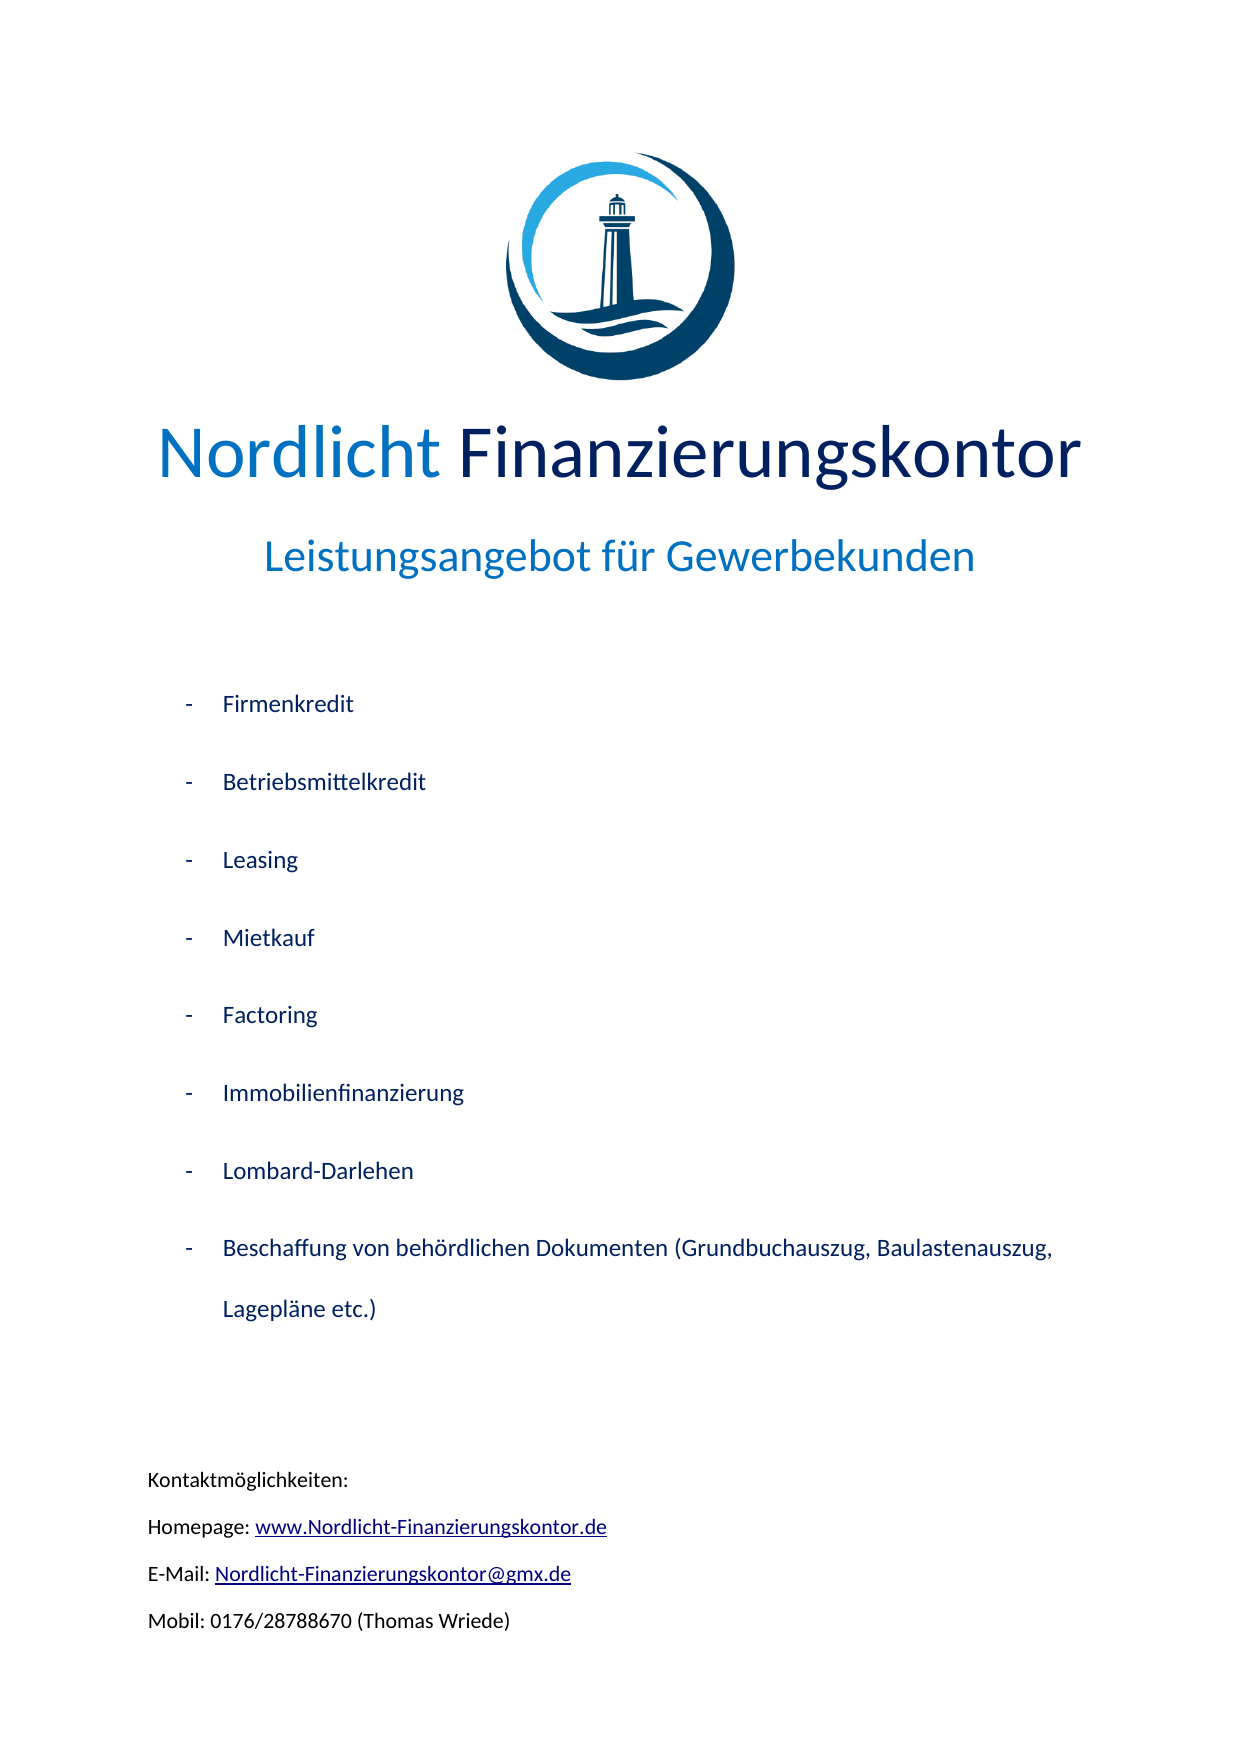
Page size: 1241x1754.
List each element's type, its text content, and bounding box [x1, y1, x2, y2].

list Lombard-Darlehen [185, 1155, 1093, 1185]
list Betriebsmittelkredit [185, 766, 1093, 797]
text Nordlicht Finanzierungskontor [148, 405, 1093, 496]
list Factoring [185, 999, 1093, 1030]
list Leasing [185, 844, 1093, 874]
list Firmenkredit [185, 688, 1093, 719]
text Homepage: www.Nordlicht-Finanzierungskontor.de [148, 1513, 1093, 1540]
text Mobil: 0176/28788670 (Thomas Wriede) [148, 1608, 1093, 1634]
list Immobilienfinanzierung [185, 1077, 1093, 1108]
list Beschaffung von behördlichen Dokumenten (Grundbuchauszug, Baulastenauszug, Lagepläne etc.) [185, 1232, 1093, 1324]
text Kontaktmöglichkeiten: [148, 1466, 1093, 1492]
text E-Mail: Nordlicht-Finanzierungskontor@gmx.de [148, 1560, 1093, 1587]
list Mietkauf [185, 922, 1093, 952]
text Leistungsangebot für Gewerbekunden [148, 527, 1093, 583]
